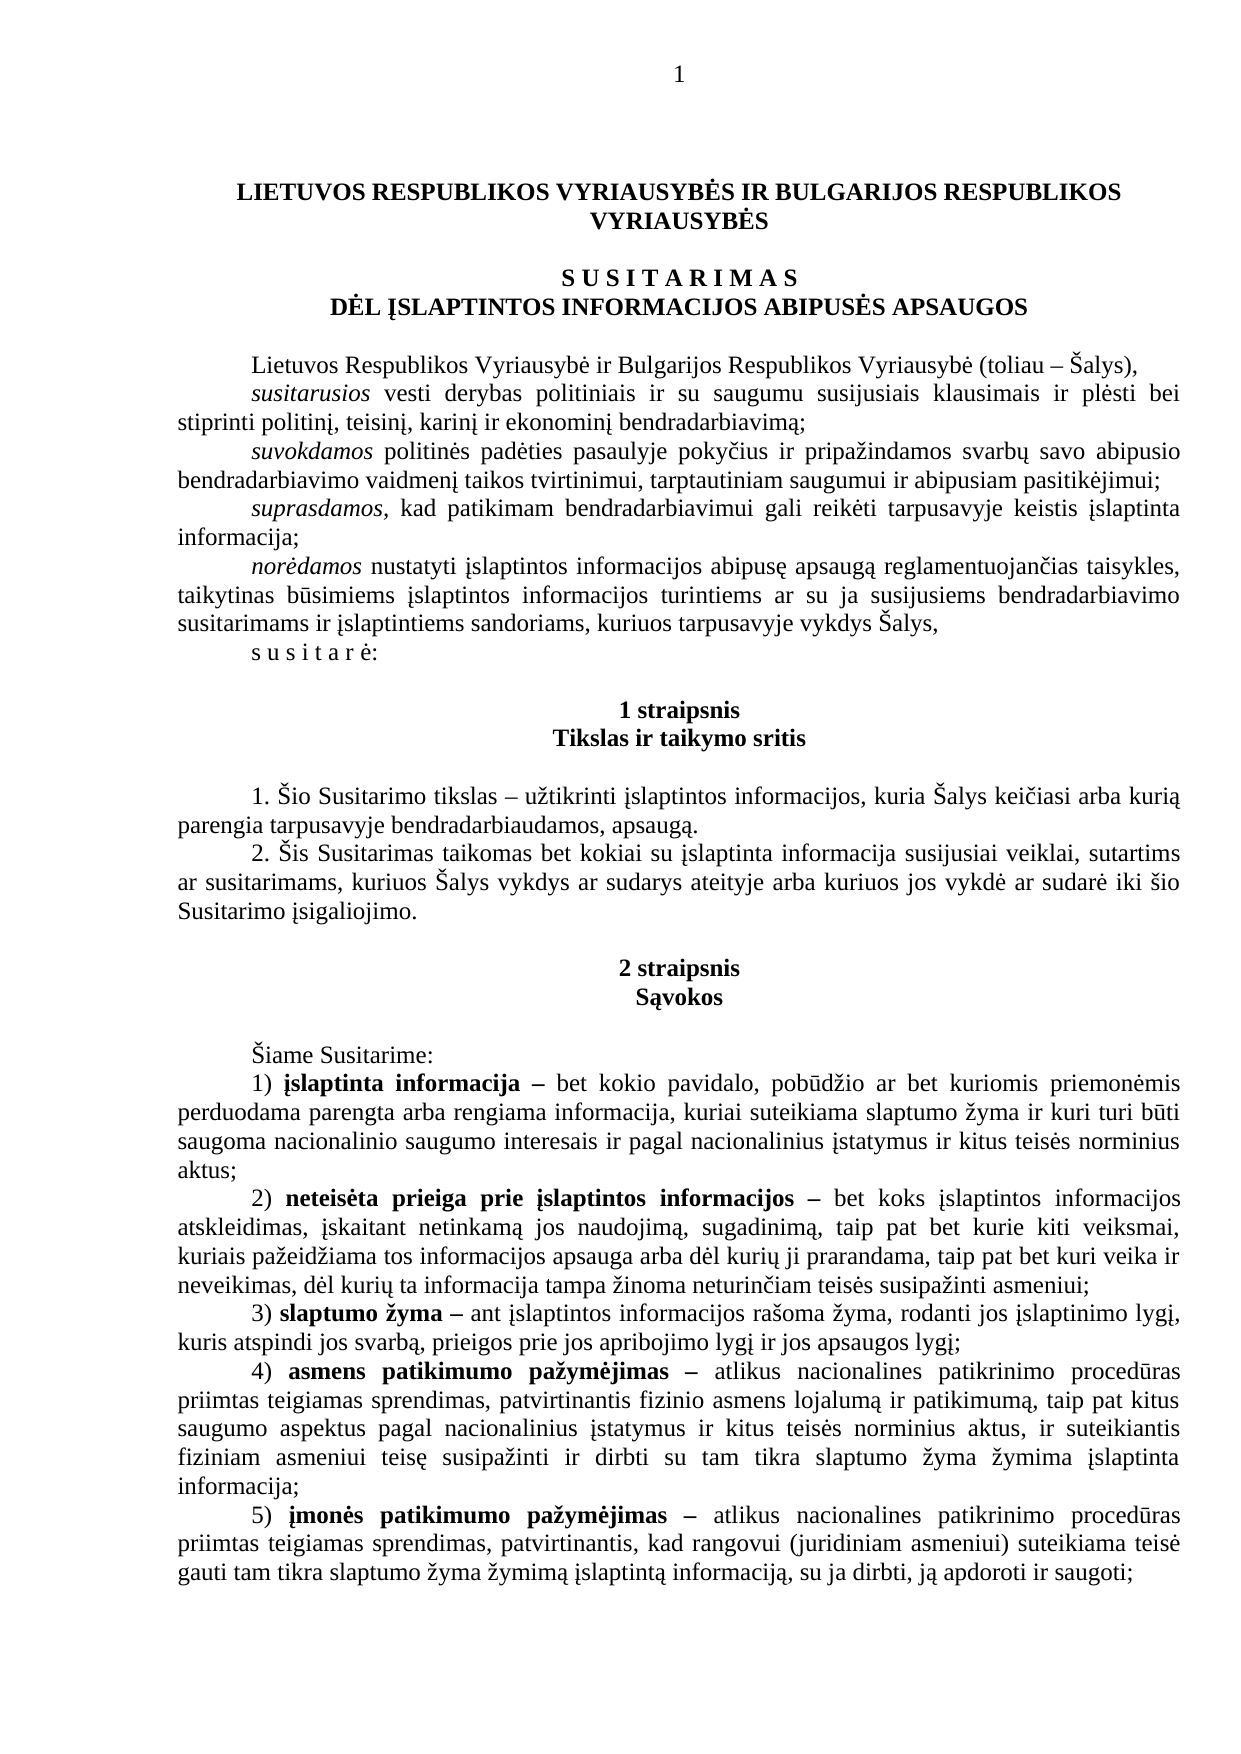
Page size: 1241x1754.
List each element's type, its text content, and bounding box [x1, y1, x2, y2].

text 5) įmonės patikimumo pažymėjimas – atlikus nacionalines patikrinimo procedūras priimtas teigiamas sprendimas, patvirtinantis, kad rangovui (juridiniam asmeniui) suteikiama teisė gauti tam tikra slaptumo žyma žymimą įslaptintą informaciją, su ja dirbti, ją apdoroti ir saugoti; [177, 1500, 1181, 1586]
text 4) asmens patikimumo pažymėjimas – atlikus nacionalines patikrinimo procedūras priimtas teigiamas sprendimas, patvirtinantis fizinio asmens lojalumą ir patikimumą, taip pat kitus saugumo aspektus pagal nacionalinius įstatymus ir kitus teisės norminius aktus, ir suteikiantis fiziniam asmeniui teisę susipažinti ir dirbti su tam tikra slaptumo žyma žymima įslaptinta informacija; [177, 1356, 1181, 1500]
text SUSITARIMAS [177, 263, 1181, 292]
text 2 straipsnis [177, 953, 1181, 982]
text norėdamos nustatyti įslaptintos informacijos abipusę apsaugą reglamentuojančias taisykles, taikytinas būsimiems įslaptintos informacijos turintiems ar su ja susijusiems bendradarbiavimo susitarimams ir įslaptintiems sandoriams, kuriuos tarpusavyje vykdys Šalys, [177, 551, 1181, 637]
text 1) įslaptinta informacija – bet kokio pavidalo, pobūdžio ar bet kuriomis priemonėmis perduodama parengta arba rengiama informacija, kuriai suteikiama slaptumo žyma ir kuri turi būti saugoma nacionalinio saugumo interesais ir pagal nacionalinius įstatymus ir kitus teisės norminius aktus; [177, 1068, 1181, 1183]
text 2) neteisėta prieiga prie įslaptintos informacijos – bet koks įslaptintos informacijos atskleidimas, įskaitant netinkamą jos naudojimą, sugadinimą, taip pat bet kurie kiti veiksmai, kuriais pažeidžiama tos informacijos apsauga arba dėl kurių ji prarandama, taip pat bet kuri veika ir neveikimas, dėl kurių ta informacija tampa žinoma neturinčiam teisės susipažinti asmeniui; [177, 1183, 1181, 1298]
text 1. Šio Susitarimo tikslas – užtikrinti įslaptintos informacijos, kuria Šalys keičiasi arba kurią parengia tarpusavyje bendradarbiaudamos, apsaugą. [177, 781, 1181, 838]
text 1 straipsnis [177, 695, 1181, 723]
text suvokdamos politinės padėties pasaulyje pokyčius ir pripažindamos svarbų savo abipusio bendradarbiavimo vaidmenį taikos tvirtinimui, tarptautiniam saugumui ir abipusiam pasitikėjimui; [177, 436, 1181, 493]
text Sąvokos [177, 982, 1181, 1011]
text suprasdamos, kad patikimam bendradarbiavimui gali reikėti tarpusavyje keistis įslaptinta informacija; [177, 493, 1181, 551]
text 3) slaptumo žyma – ant įslaptintos informacijos rašoma žyma, rodanti jos įslaptinimo lygį, kuris atspindi jos svarbą, prieigos prie jos apribojimo lygį ir jos apsaugos lygį; [177, 1298, 1181, 1356]
text DĖL ĮSLAPTINTOS INFORMACIJOS ABIPUSĖS APSAUGOS [177, 292, 1181, 321]
text Lietuvos Respublikos Vyriausybė ir Bulgarijos Respublikos Vyriausybė (toliau – Šalys), [177, 350, 1181, 378]
text 2. Šis Susitarimas taikomas bet kokiai su įslaptinta informacija susijusiai veiklai, sutartims ar susitarimams, kuriuos Šalys vykdys ar sudarys ateityje arba kuriuos jos vykdė ar sudarė iki šio Susitarimo įsigaliojimo. [177, 838, 1181, 925]
text LIETUVOS RESPUBLIKOS VYRIAUSYBĖS IR BULGARIJOS RESPUBLIKOS VYRIAUSYBĖS [177, 177, 1181, 235]
text Tikslas ir taikymo sritis [177, 723, 1181, 752]
text susitarusios vesti derybas politiniais ir su saugumu susijusiais klausimais ir plėsti bei stiprinti politinį, teisinį, karinį ir ekonominį bendradarbiavimą; [177, 378, 1181, 436]
text susitarė: [177, 637, 1181, 666]
text Šiame Susitarime: [177, 1040, 1181, 1068]
